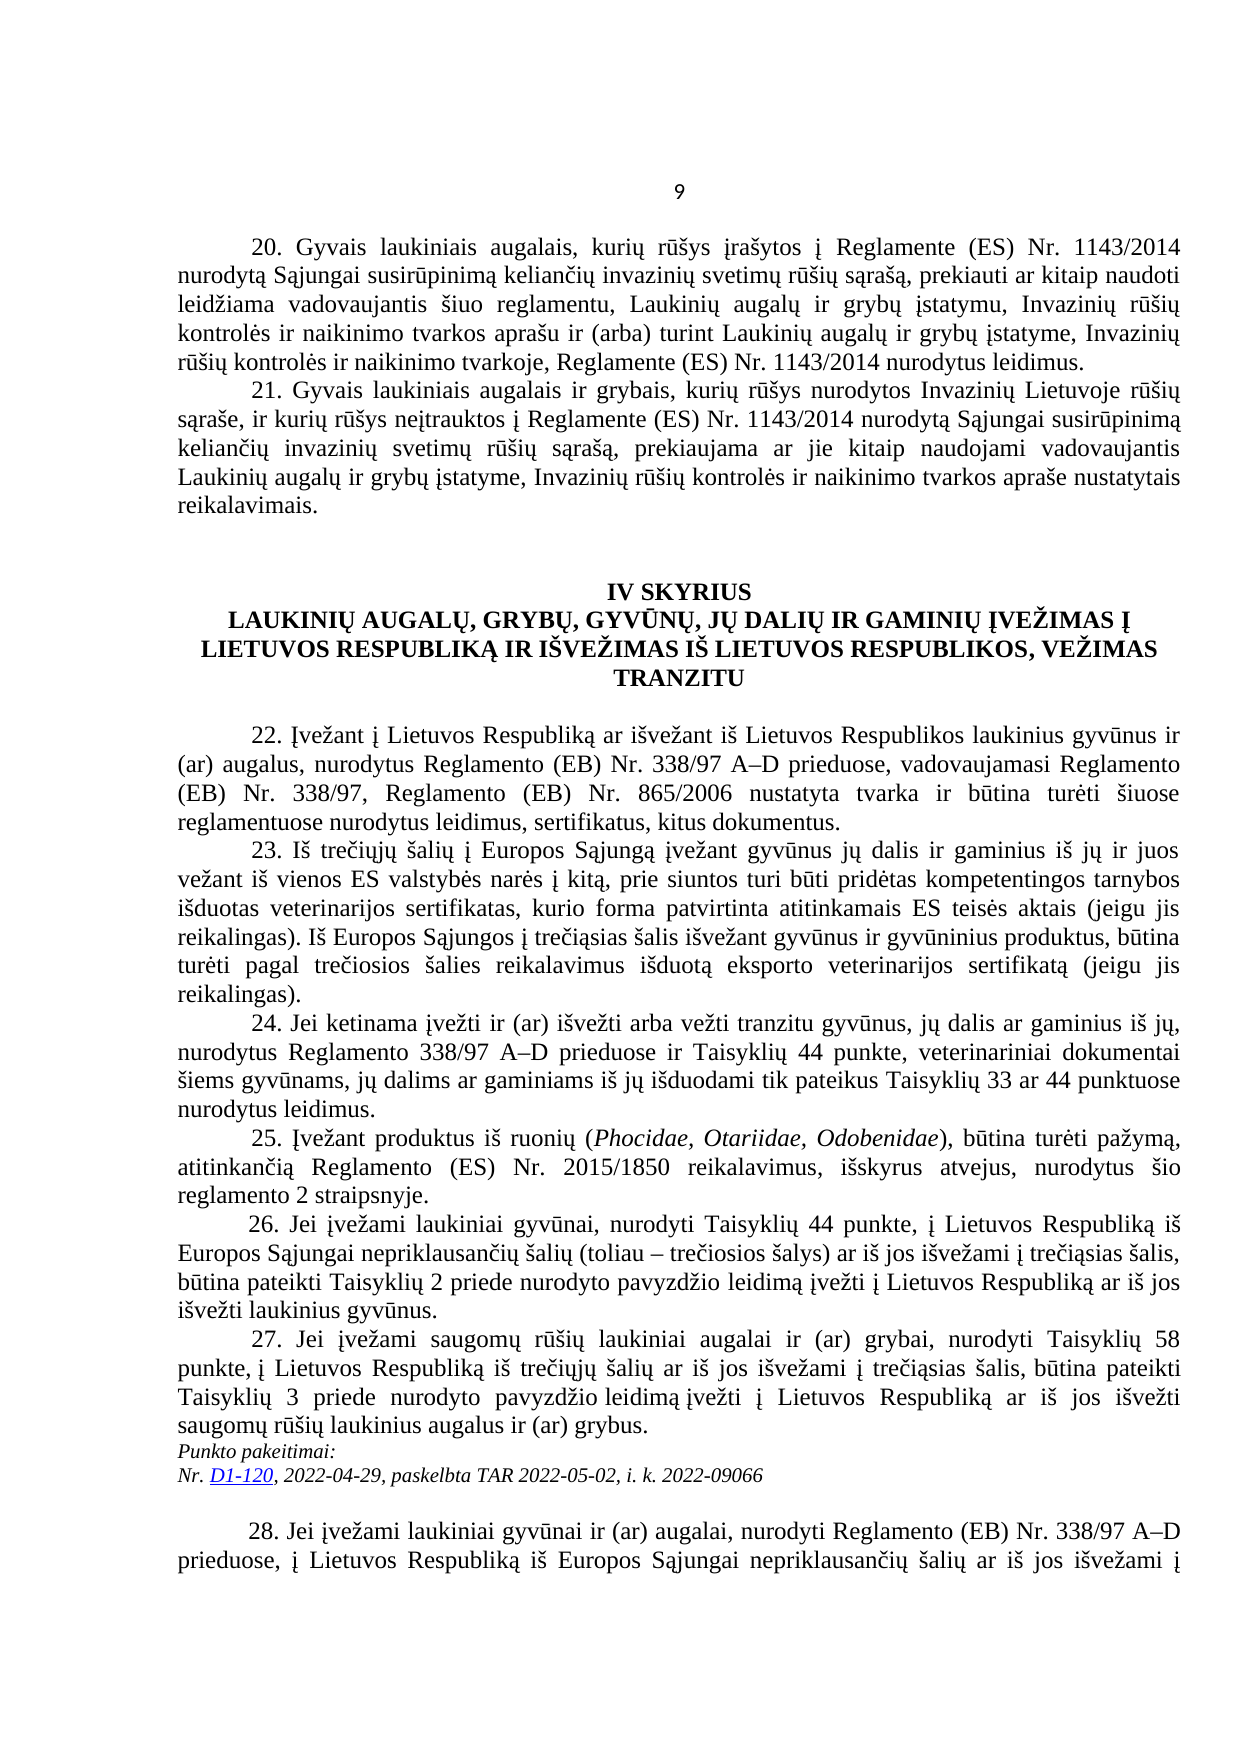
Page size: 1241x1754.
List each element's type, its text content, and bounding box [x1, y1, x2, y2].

text 28. Jei įvežami laukiniai gyvūnai ir (ar) augalai, nurodyti Reglamento (EB) Nr. 338/97 A–D prieduose, į Lietuvos Respubliką iš Europos Sąjungai nepriklausančių šalių ar iš jos išvežami į [177, 1516, 1181, 1573]
text 27. Jei įvežami saugomų rūšių laukiniai augalai ir (ar) grybai, nurodyti Taisyklių 58 punkte, į Lietuvos Respubliką iš trečiųjų šalių ar iš jos išvežami į trečiąsias šalis, būtina pateikti Taisyklių 3 priede nurodyto pavyzdžio leidimą įvežti į Lietuvos Respubliką ar iš jos išvežti saugomų rūšių laukinius augalus ir (ar) grybus. [177, 1324, 1181, 1439]
text Nr. D1-120, 2022-04-29, paskelbta TAR 2022-05-02, i. k. 2022-09066 [177, 1463, 1181, 1487]
text 21. Gyvais laukiniais augalais ir grybais, kurių rūšys nurodytos Invazinių Lietuvoje rūšių sąraše, ir kurių rūšys neįtrauktos į Reglamente (ES) Nr. 1143/2014 nurodytą Sąjungai susirūpinimą keliančių invazinių svetimų rūšių sąrašą, prekiaujama ar jie kitaip naudojami vadovaujantis Laukinių augalų ir grybų įstatyme, Invazinių rūšių kontrolės ir naikinimo tvarkos apraše nustatytais reikalavimais. [177, 375, 1181, 519]
text 25. Įvežant produktus iš ruonių (Phocidae, Otariidae, Odobenidae), būtina turėti pažymą, atitinkančią Reglamento (ES) Nr. 2015/1850 reikalavimus, išskyrus atvejus, nurodytus šio reglamento 2 straipsnyje. [177, 1123, 1181, 1209]
text IV SKYRIUS [177, 577, 1181, 605]
text 20. Gyvais laukiniais augalais, kurių rūšys įrašytos į Reglamente (ES) Nr. 1143/2014 nurodytą Sąjungai susirūpinimą keliančių invazinių svetimų rūšių sąrašą, prekiauti ar kitaip naudoti leidžiama vadovaujantis šiuo reglamentu, Laukinių augalų ir grybų įstatymu, Invazinių rūšių kontrolės ir naikinimo tvarkos aprašu ir (arba) turint Laukinių augalų ir grybų įstatyme, Invazinių rūšių kontrolės ir naikinimo tvarkoje, Reglamente (ES) Nr. 1143/2014 nurodytus leidimus. [177, 232, 1181, 375]
text 22. Įvežant į Lietuvos Respubliką ar išvežant iš Lietuvos Respublikos laukinius gyvūnus ir (ar) augalus, nurodytus Reglamento (EB) Nr. 338/97 A–D prieduose, vadovaujamasi Reglamento (EB) Nr. 338/97, Reglamento (EB) Nr. 865/2006 nustatyta tvarka ir būtina turėti šiuose reglamentuose nurodytus leidimus, sertifikatus, kitus dokumentus. [177, 720, 1181, 835]
text Punkto pakeitimai: [177, 1439, 1181, 1463]
text 23. Iš trečiųjų šalių į Europos Sąjungą įvežant gyvūnus jų dalis ir gaminius iš jų ir juos vežant iš vienos ES valstybės narės į kitą, prie siuntos turi būti pridėtas kompetentingos tarnybos išduotas veterinarijos sertifikatas, kurio forma patvirtinta atitinkamais ES teisės aktais (jeigu jis reikalingas). Iš Europos Sąjungos į trečiąsias šalis išvežant gyvūnus ir gyvūninius produktus, būtina turėti pagal trečiosios šalies reikalavimus išduotą eksporto veterinarijos sertifikatą (jeigu jis reikalingas). [177, 835, 1181, 1008]
text 26. Jei įvežami laukiniai gyvūnai, nurodyti Taisyklių 44 punkte, į Lietuvos Respubliką iš Europos Sąjungai nepriklausančių šalių (toliau – trečiosios šalys) ar iš jos išvežami į trečiąsias šalis, būtina pateikti Taisyklių 2 priede nurodyto pavyzdžio leidimą įvežti į Lietuvos Respubliką ar iš jos išvežti laukinius gyvūnus. [177, 1209, 1181, 1324]
text 24. Jei ketinama įvežti ir (ar) išvežti arba vežti tranzitu gyvūnus, jų dalis ar gaminius iš jų, nurodytus Reglamento 338/97 A–D prieduose ir Taisyklių 44 punkte, veterinariniai dokumentai šiems gyvūnams, jų dalims ar gaminiams iš jų išduodami tik pateikus Taisyklių 33 ar 44 punktuose nurodytus leidimus. [177, 1008, 1181, 1123]
text LAUKINIŲ AUGALŲ, GRYBŲ, GYVŪNŲ, JŲ DALIŲ IR GAMINIŲ ĮVEŽIMAS Į LIETUVOS RESPUBLIKĄ IR IŠVEŽIMAS IŠ LIETUVOS RESPUBLIKOS, VEŽIMAS TRANZITU [177, 605, 1181, 692]
